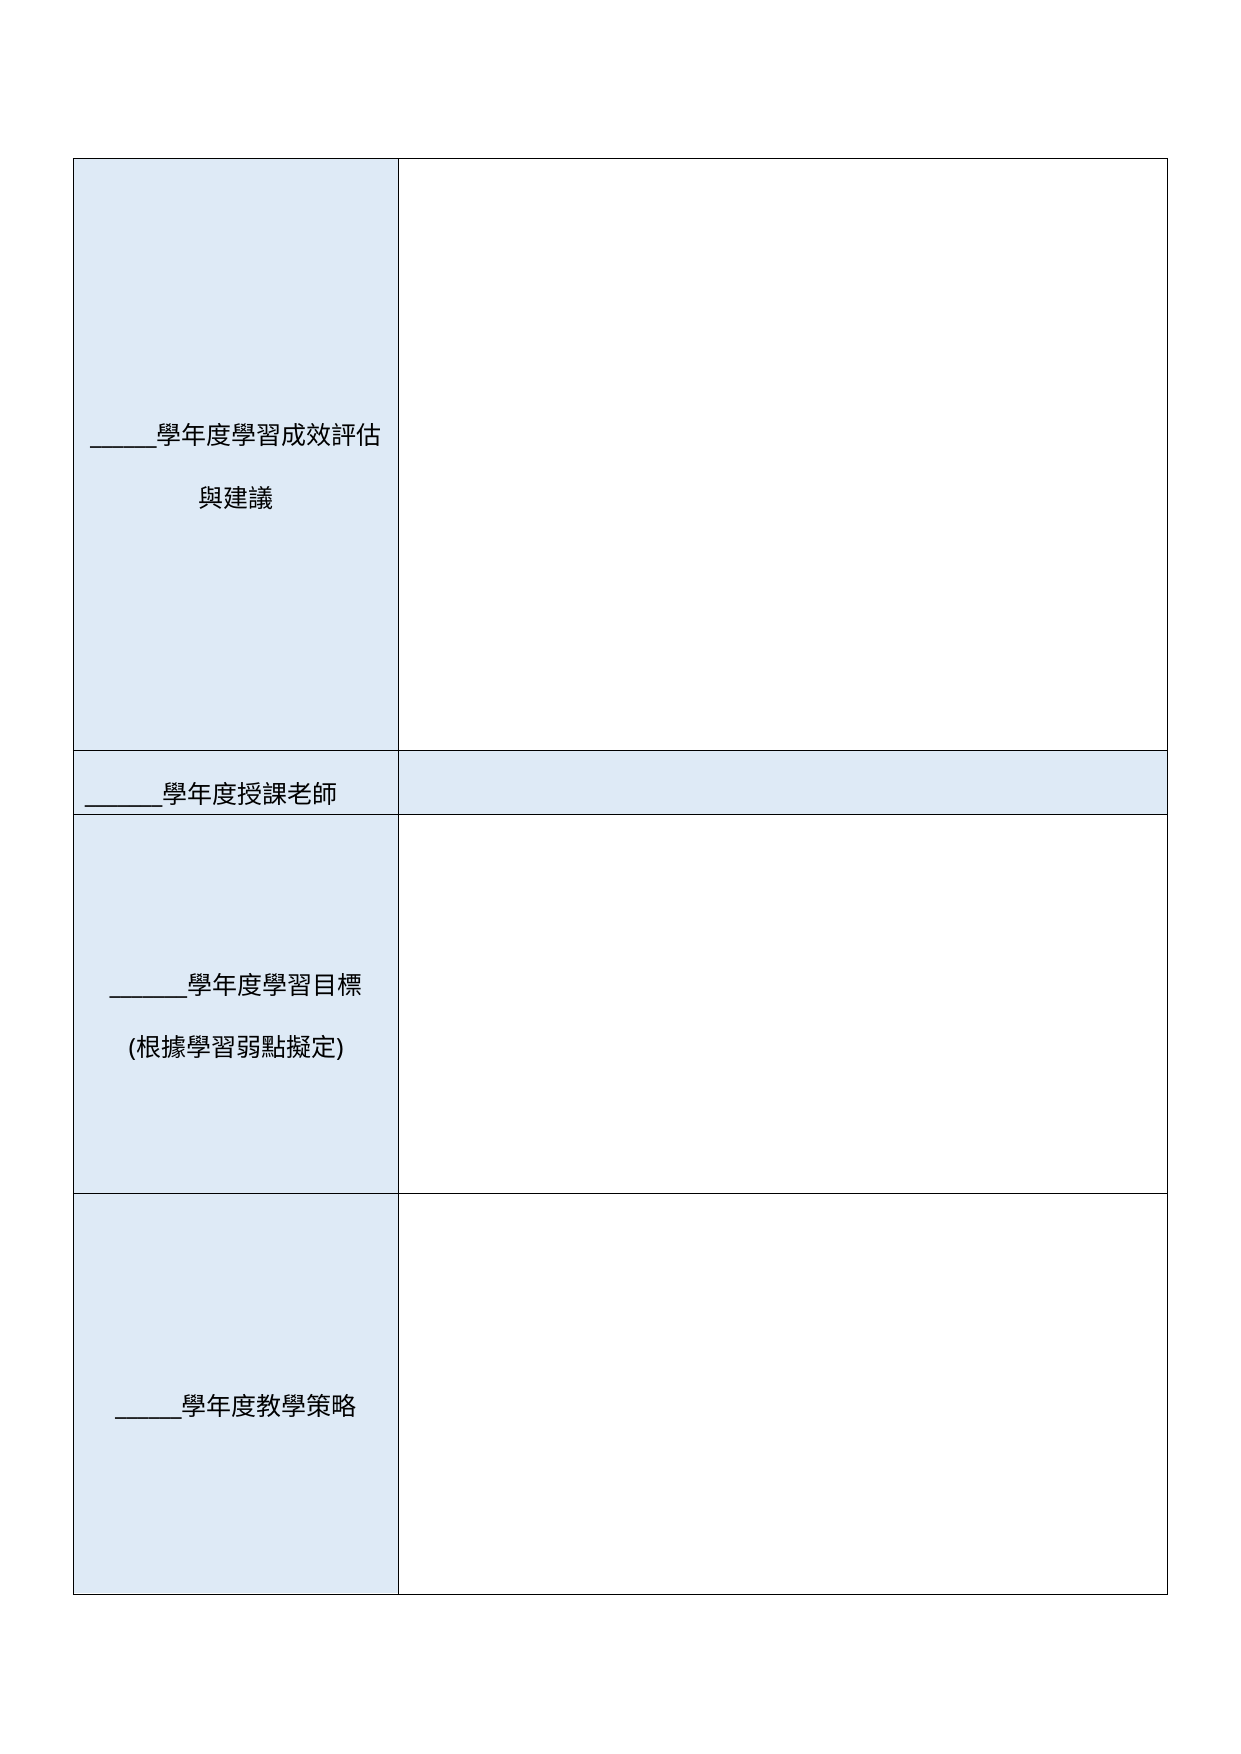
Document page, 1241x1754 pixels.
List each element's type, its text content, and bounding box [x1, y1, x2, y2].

table_cell ______學年度學習成效評估與建議 [74, 159, 398, 750]
table_cell _______學年度授課老師 [74, 751, 398, 814]
table_cell [399, 815, 1167, 1193]
table_cell ______學年度教學策略 [74, 1194, 398, 1593]
table_cell [399, 1194, 1167, 1593]
table_cell [399, 751, 1167, 814]
table_cell [399, 159, 1167, 750]
table_cell _______學年度學習目標 (根據學習弱點擬定) [74, 815, 398, 1193]
